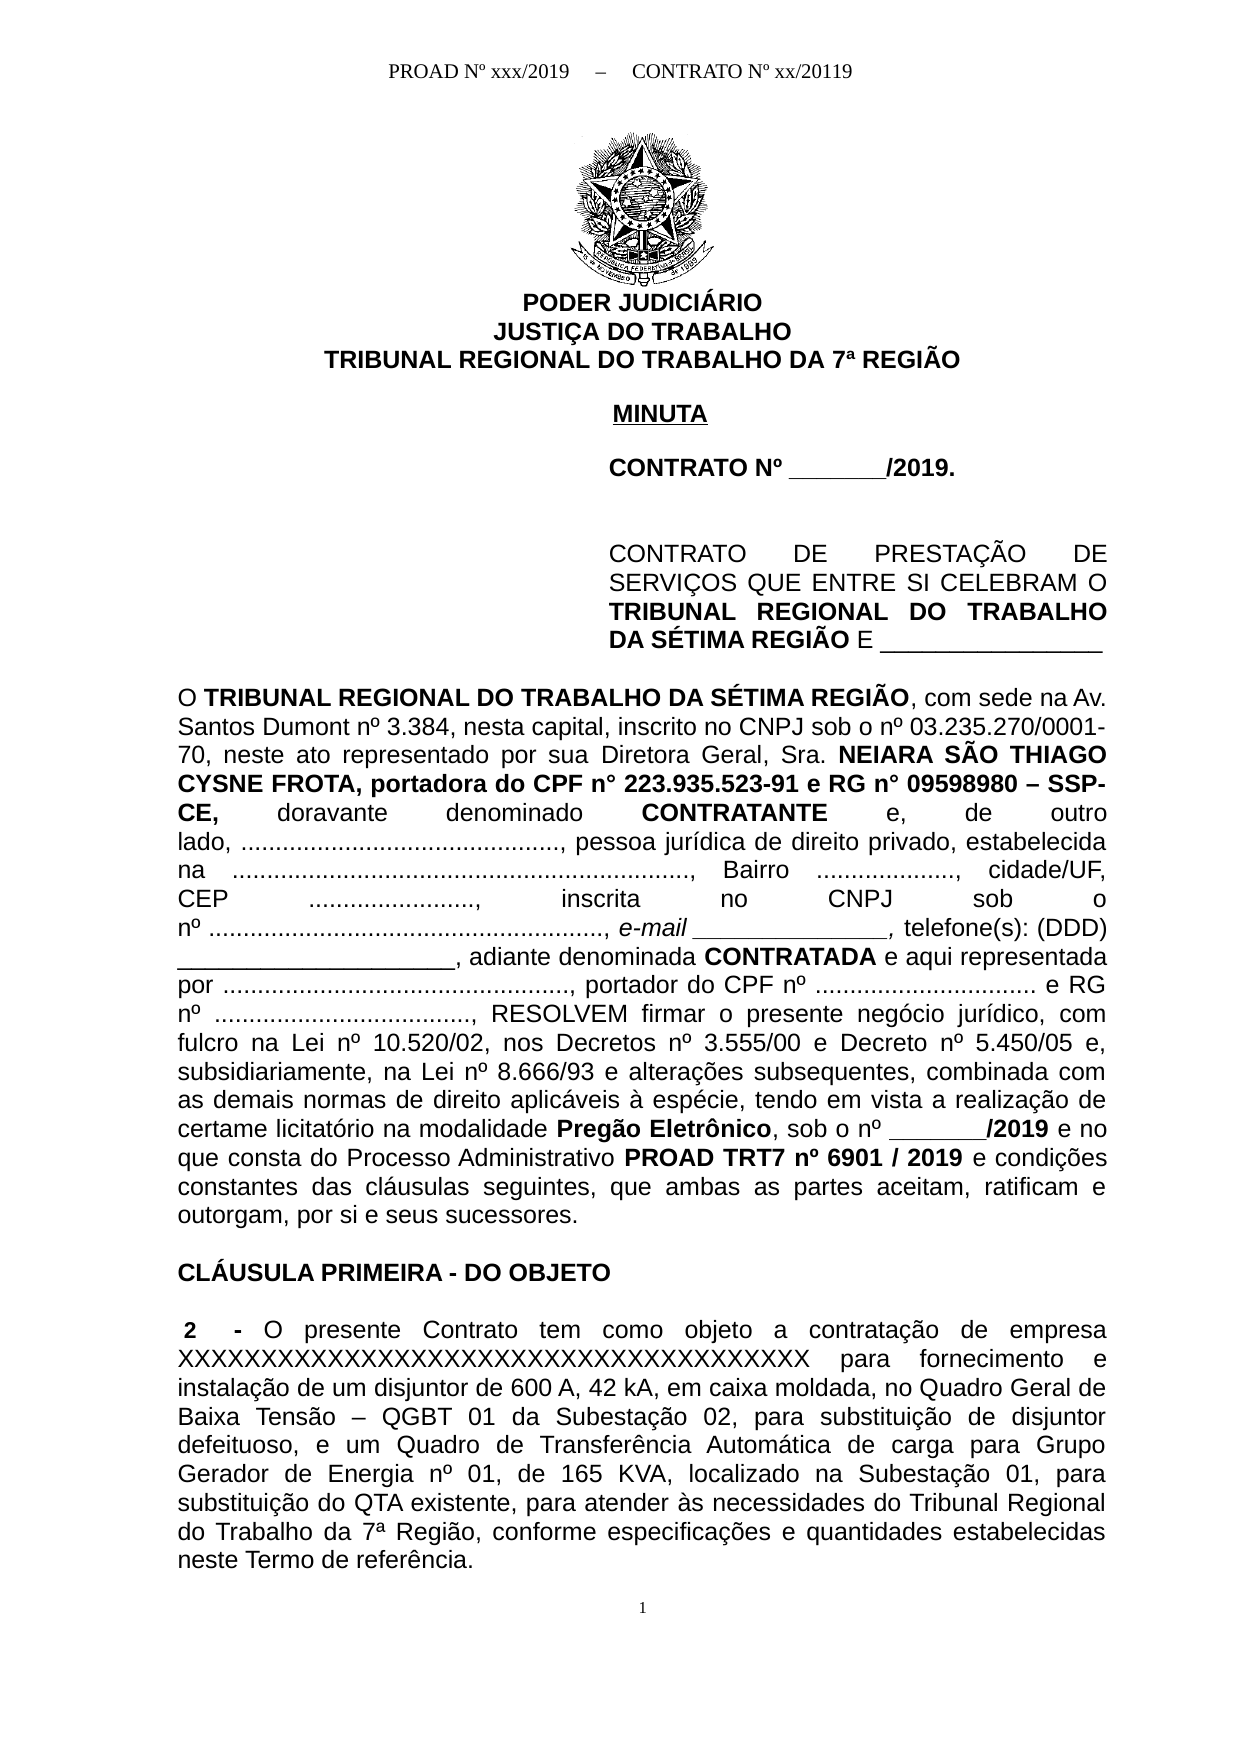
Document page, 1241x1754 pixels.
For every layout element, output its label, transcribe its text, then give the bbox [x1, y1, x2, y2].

list - O presente Contrato tem como objeto a contratação de empresa XXXXXXXXXXXXXXXXXXXXXXXXXXXXXXXXXXXXXX para fornecimento e instalação de um disjuntor de 600 A, 42 kA, em caixa moldada, no Quadro Geral de Baixa Tensão – QGBT 01 da Subestação 02, para substituição de disjuntor defeituoso, e um Quadro de Transferência Automática de carga para Grupo Gerador de Energia nº 01, de 165 KVA, localizado na Subestação 01, para substituição do QTA existente, para atender às necessidades do Tribunal Regional do Trabalho da 7ª Região, conforme especificações e quantidades estabelecidas neste Termo de referência. [177, 1315, 1107, 1574]
text CONTRATO Nº _______/2019. [608, 453, 1108, 481]
text CLÁUSULA PRIMEIRA - DO OBJETO [177, 1258, 1108, 1286]
text PODER JUDICIÁRIO [177, 288, 1107, 316]
text CONTRATO DE PRESTAÇÃO DE SERVIÇOS QUE ENTRE SI CELEBRAM O TRIBUNAL REGIONAL DO TRABALHO DA SÉTIMA REGIÃO E ________________ [608, 539, 1108, 654]
text JUSTIÇA DO TRABALHO [177, 316, 1107, 345]
text O TRIBUNAL REGIONAL DO TRABALHO DA SÉTIMA REGIÃO, com sede na Av. Santos Dumont nº 3.384, nesta capital, inscrito no CNPJ sob o nº 03.235.270/0001-70, neste ato representado por sua Diretora Geral, Sra. NEIARA SÃO THIAGO CYSNE FROTA, portadora do CPF n° 223.935.523-91 e RG n° 09598980 – SSP-CE, doravante denominado CONTRATANTE e, de outro lado, .............................................., pessoa jurídica de direito privado, estabelecida na .................................................................., Bairro ...................., cidade/UF, CEP ........................, inscrita no CNPJ sob o nº ........................................................., e-mail ______________, telefone(s): (DDD) ____________________, adiante denominada CONTRATADA e aqui representada por .................................................., portador do CPF nº ................................ e RG nº ....................................., RESOLVEM firmar o presente negócio jurídico, com fulcro na Lei nº 10.520/02, nos Decretos nº 3.555/00 e Decreto nº 5.450/05 e, subsidiariamente, na Lei nº 8.666/93 e alterações subsequentes, combinada com as demais normas de direito aplicáveis à espécie, tendo em vista a realização de certame licitatório na modalidade Pregão Eletrônico, sob o nº _______/2019 e no que consta do Processo Administrativo PROAD TRT7 nº 6901 / 2019 e condições constantes das cláusulas seguintes, que ambas as partes aceitam, ratificam e outorgam, por si e seus sucessores. [177, 683, 1107, 1229]
text TRIBUNAL REGIONAL DO TRABALHO DA 7ª REGIÃO [177, 345, 1107, 374]
text MINUTA [605, 399, 1108, 428]
